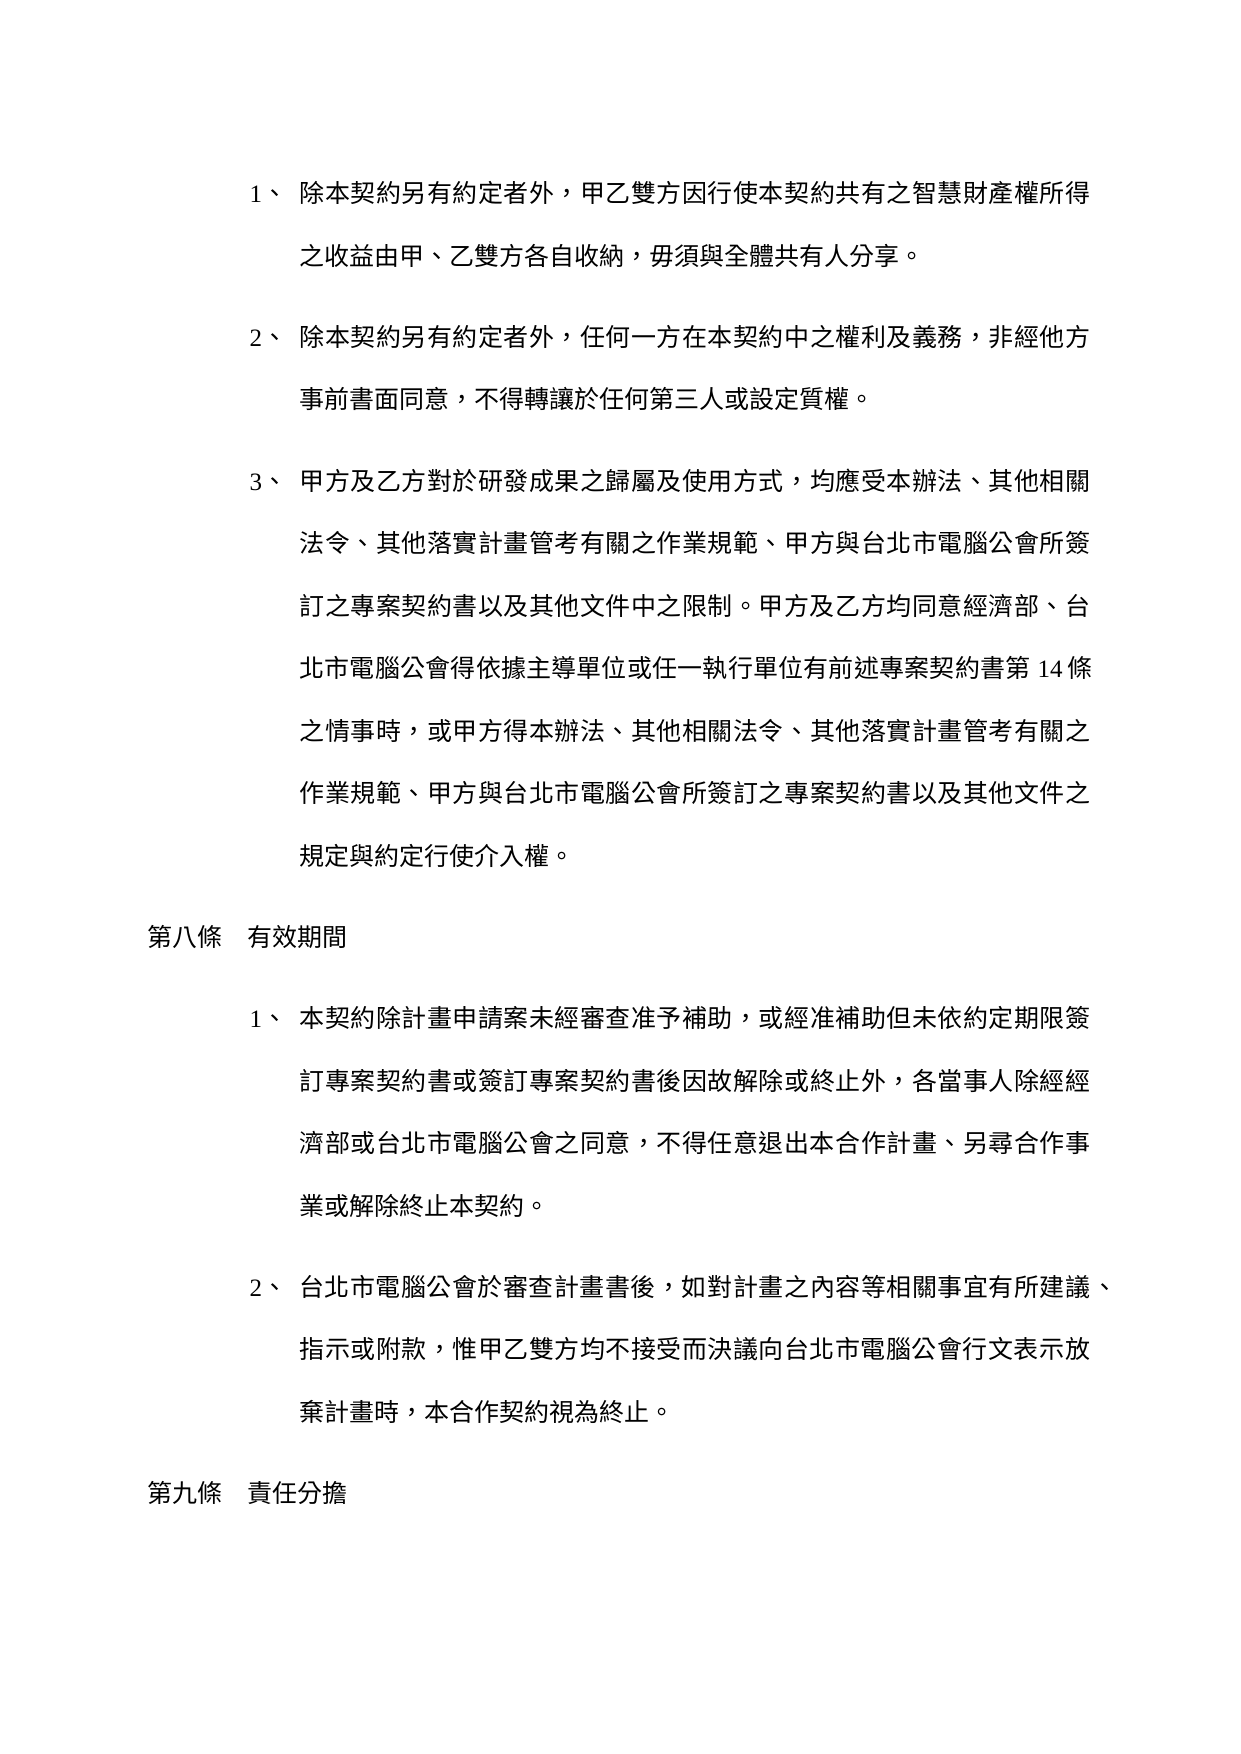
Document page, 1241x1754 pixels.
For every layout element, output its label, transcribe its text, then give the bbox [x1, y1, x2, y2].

text 第八條 有效期間 [148, 894, 1093, 956]
list 除本契約另有約定者外，甲乙雙方因行使本契約共有之智慧財產權所得之收益由甲、乙雙方各自收納，毋須與全體共有人分享。 [249, 150, 1093, 275]
list 台北市電腦公會於審查計畫書後，如對計畫之內容等相關事宜有所建議、指示或附款，惟甲乙雙方均不接受而決議向台北市電腦公會行文表示放棄計畫時，本合作契約視為終止。 [249, 1244, 1093, 1431]
list 除本契約另有約定者外，任何一方在本契約中之權利及義務，非經他方事前書面同意，不得轉讓於任何第三人或設定質權。 [249, 294, 1093, 419]
text 第九條 責任分擔 [148, 1450, 1093, 1512]
list 甲方及乙方對於研發成果之歸屬及使用方式，均應受本辦法、其他相關法令、其他落實計畫管考有關之作業規範、甲方與台北市電腦公會所簽訂之專案契約書以及其他文件中之限制。甲方及乙方均同意經濟部、台北市電腦公會得依據主導單位或任一執行單位有前述專案契約書第14條之情事時，或甲方得本辦法、其他相關法令、其他落實計畫管考有關之作業規範、甲方與台北市電腦公會所簽訂之專案契約書以及其他文件之規定與約定行使介入權。 [249, 437, 1093, 875]
list 本契約除計畫申請案未經審查准予補助，或經准補助但未依約定期限簽訂專案契約書或簽訂專案契約書後因故解除或終止外，各當事人除經經濟部或台北市電腦公會之同意，不得任意退出本合作計畫、另尋合作事業或解除終止本契約。 [249, 975, 1093, 1225]
